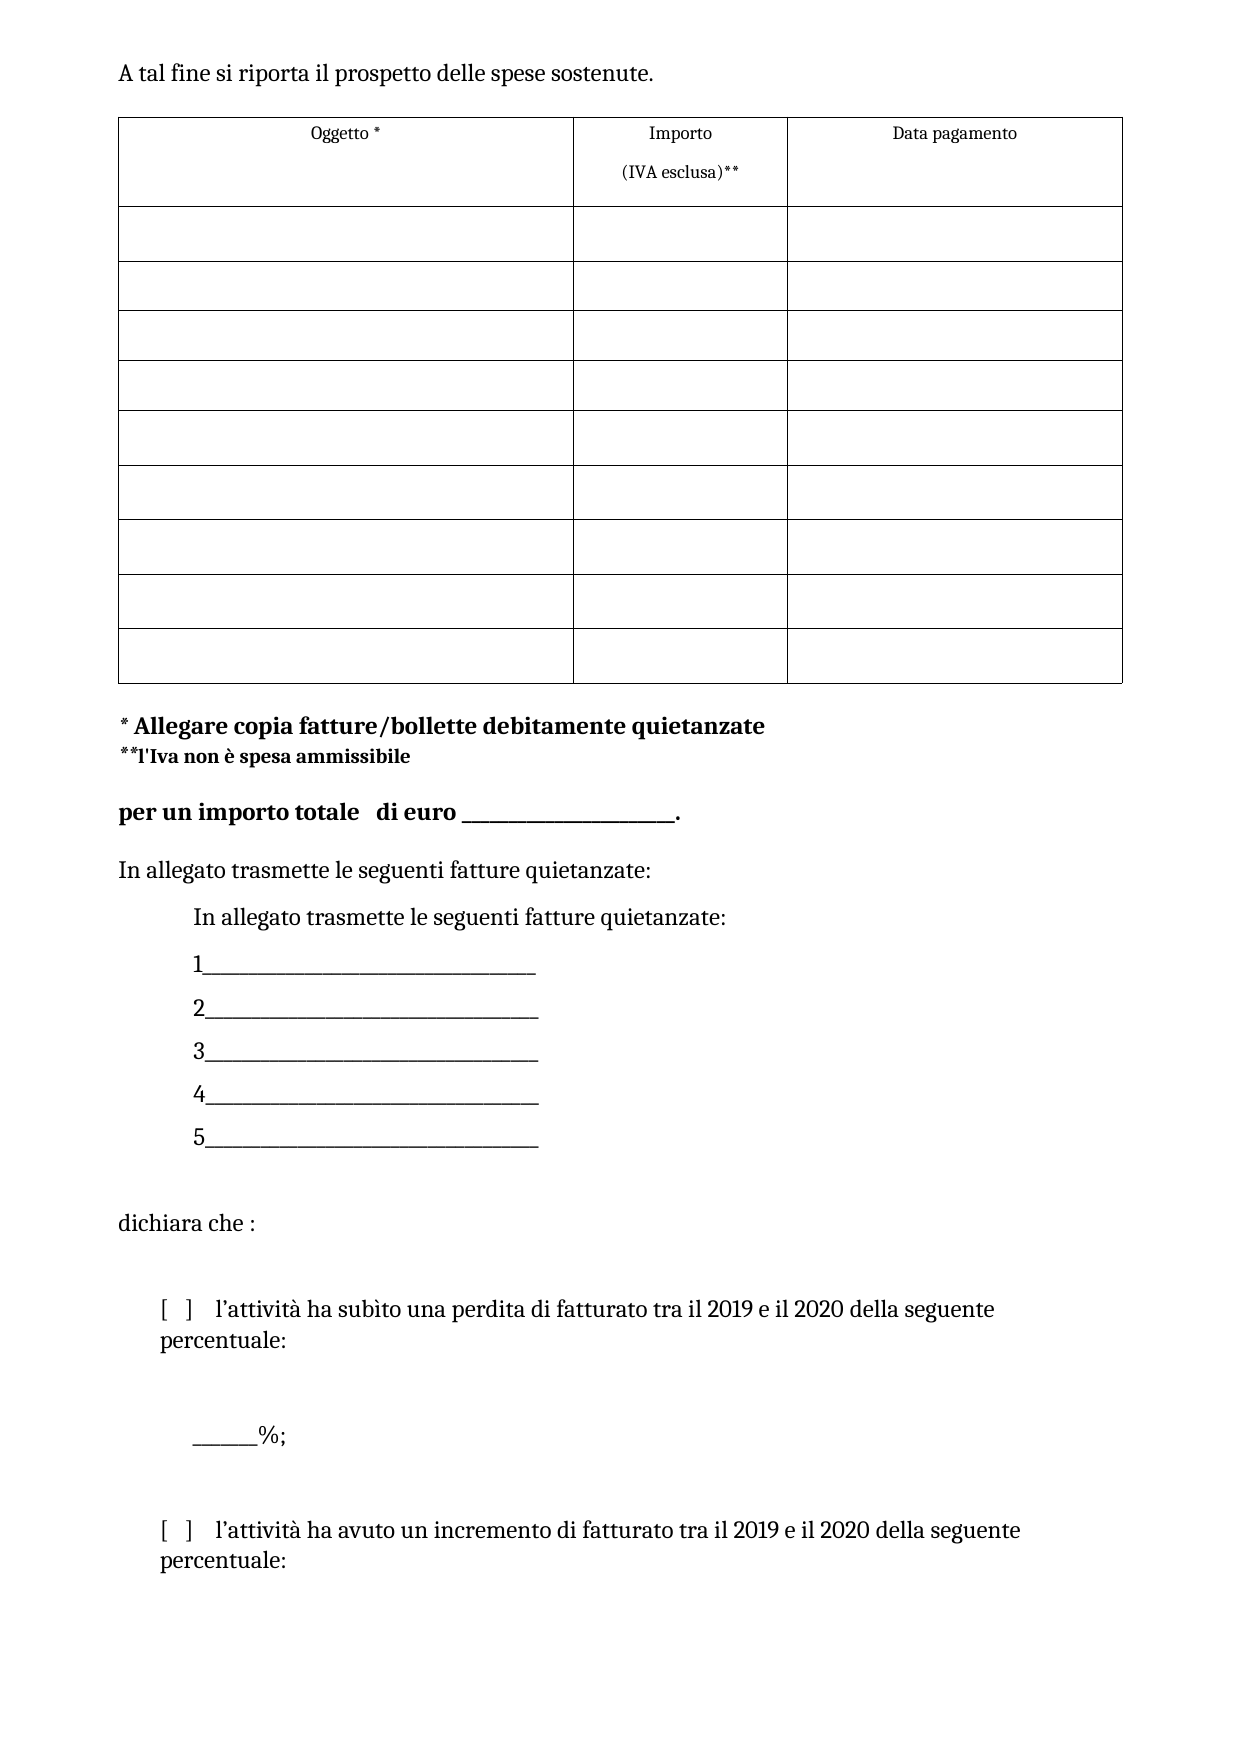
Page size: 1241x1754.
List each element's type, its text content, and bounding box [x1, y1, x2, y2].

table_header Oggetto * [119, 118, 573, 206]
table_cell [119, 361, 573, 410]
text [ ] l’attività ha subìto una perdita di fatturato tra il 2019 e il 2020 della seguente percentuale: [159, 1295, 1122, 1355]
table_cell [119, 575, 573, 628]
table_header Data pagamento [788, 118, 1122, 206]
table_cell [574, 207, 787, 261]
list 4____________________________________ [156, 1080, 1122, 1108]
table_cell [788, 466, 1122, 519]
table_cell [788, 361, 1122, 410]
table_cell [574, 575, 787, 628]
text In allegato trasmette le seguenti fatture quietanzate: [118, 856, 1122, 884]
table_cell [119, 411, 573, 464]
table_cell [574, 361, 787, 410]
table_cell [788, 575, 1122, 628]
table_cell [574, 311, 787, 360]
table_cell [788, 411, 1122, 464]
table_cell [119, 262, 573, 310]
text * Allegare copia fatture/bollette debitamente quietanzate [118, 712, 1122, 741]
table_header Importo (IVA esclusa)** [574, 118, 787, 206]
table_cell [788, 311, 1122, 360]
table_cell [574, 466, 787, 519]
text _______%; [159, 1421, 1122, 1449]
table_cell [788, 262, 1122, 310]
table_cell [119, 629, 573, 683]
list In allegato trasmette le seguenti fatture quietanzate: [156, 903, 1122, 932]
table_cell [119, 207, 573, 261]
table_cell [788, 520, 1122, 574]
table_cell [119, 466, 573, 519]
table_cell [574, 629, 787, 683]
text per un importo totale di euro _______________________. [118, 798, 1122, 827]
table_cell [119, 520, 573, 574]
list 1____________________________________ [156, 950, 1122, 979]
text dichiara che : [118, 1209, 1122, 1238]
list 2____________________________________ [156, 993, 1122, 1022]
list 5____________________________________ [156, 1123, 1122, 1152]
table_cell [119, 311, 573, 360]
table_cell [574, 262, 787, 310]
text A tal fine si riporta il prospetto delle spese sostenute. [118, 59, 1122, 88]
table_cell [574, 411, 787, 464]
text **l'Iva non è spesa ammissibile [118, 741, 1122, 769]
list 3____________________________________ [156, 1037, 1122, 1065]
text [ ] l’attività ha avuto un incremento di fatturato tra il 2019 e il 2020 della seguente percentuale: [159, 1516, 1122, 1575]
table_cell [788, 629, 1122, 683]
table_cell [788, 207, 1122, 261]
table_cell [574, 520, 787, 574]
